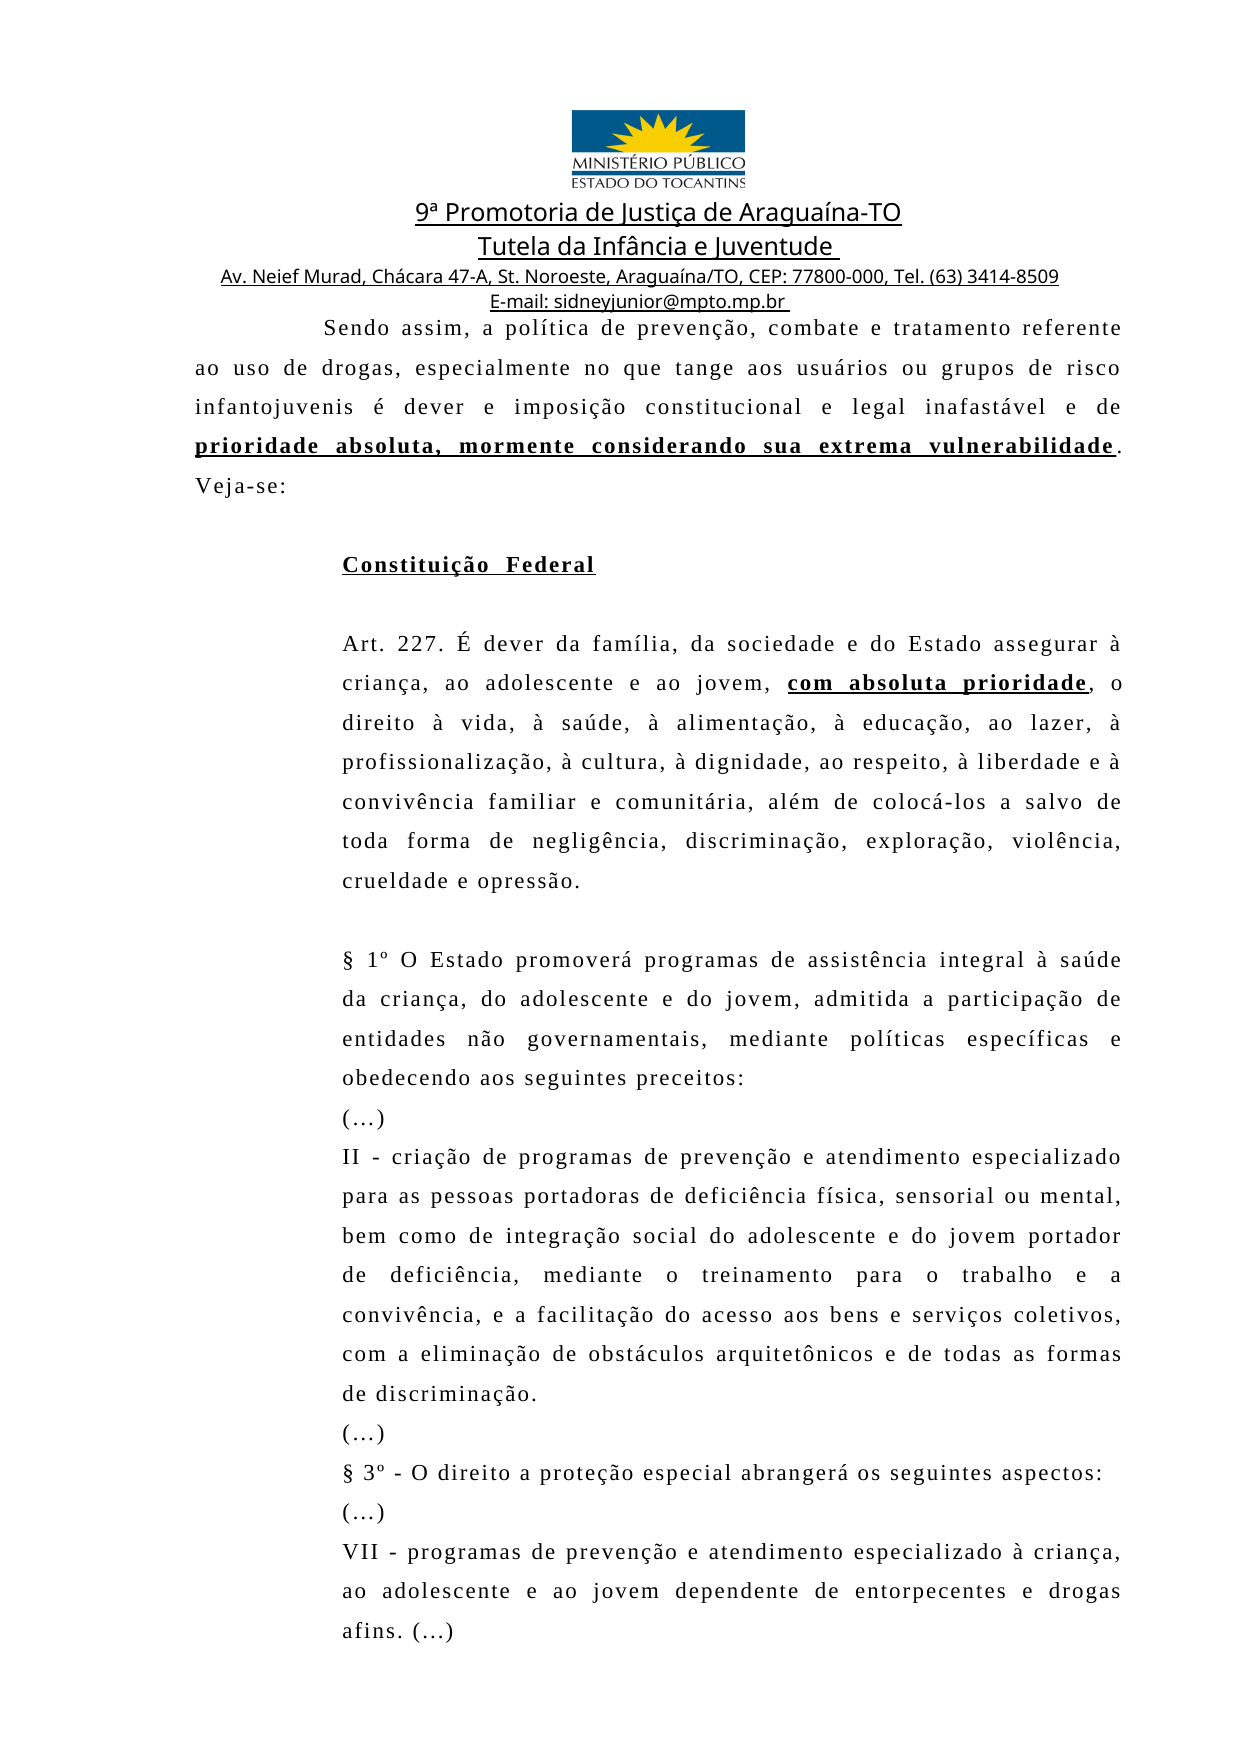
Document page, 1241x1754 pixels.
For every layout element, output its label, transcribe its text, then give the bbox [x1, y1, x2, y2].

text § 1º O Estado promoverá programas de assistência integral à saúde da criança, do adolescente e do jovem, admitida a participação de entidades não governamentais, mediante políticas específicas e obedecendo aos seguintes preceitos: [342, 946, 1122, 1091]
text Constituição Federal [342, 551, 1122, 577]
text § 3º - O direito a proteção especial abrangerá os seguintes aspectos: [342, 1459, 1122, 1485]
text II - criação de programas de prevenção e atendimento especializado para as pessoas portadoras de deficiência física, sensorial ou mental, bem como de integração social do adolescente e do jovem portador de deficiência, mediante o treinamento para o trabalho e a convivência, e a facilitação do acesso aos bens e serviços coletivos, com a eliminação de obstáculos arquitetônicos e de todas as formas de discriminação. [342, 1143, 1122, 1406]
text VII - programas de prevenção e atendimento especializado à criança, ao adolescente e ao jovem dependente de entorpecentes e drogas afins. (...) [342, 1538, 1122, 1643]
text Art. 227. É dever da família, da sociedade e do Estado assegurar à criança, ao adolescente e ao jovem, com absoluta prioridade, o direito à vida, à saúde, à alimentação, à educação, ao lazer, à profissionalização, à cultura, à dignidade, ao respeito, à liberdade e à convivência familiar e comunitária, além de colocá-los a salvo de toda forma de negligência, discriminação, exploração, violência, crueldade e opressão. [342, 630, 1122, 893]
text (…) [342, 1498, 1122, 1525]
text (…) [342, 1419, 1122, 1446]
text (…) [342, 1104, 1122, 1130]
text Sendo assim, a política de prevenção, combate e tratamento referente ao uso de drogas, especialmente no que tange aos usuários ou grupos de risco infantojuvenis é dever e imposição constitucional e legal inafastável e de prioridade absoluta, mormente considerando sua extrema vulnerabilidade. Veja-se: [195, 314, 1122, 498]
picture [571, 110, 746, 188]
